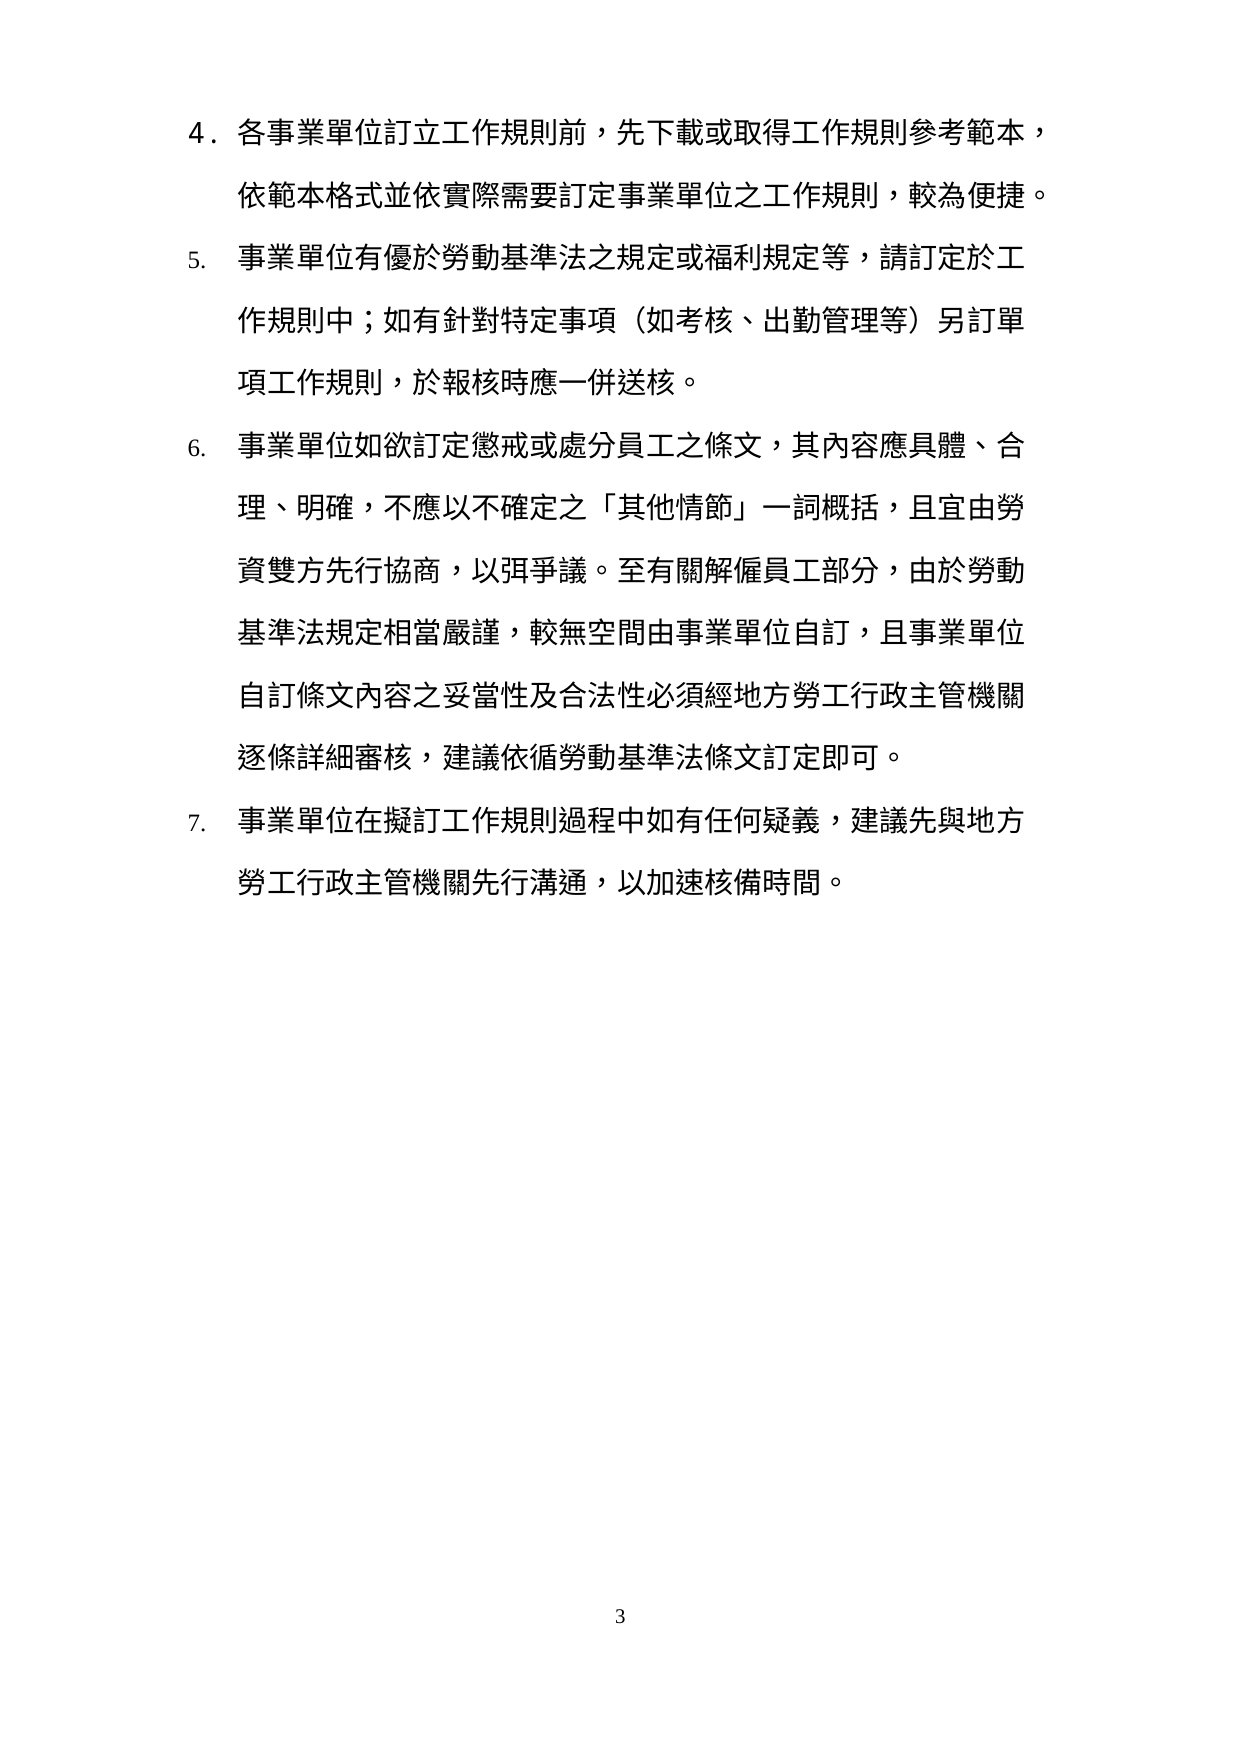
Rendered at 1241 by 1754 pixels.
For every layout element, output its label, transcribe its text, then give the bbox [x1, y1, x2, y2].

list 事業單位如欲訂定懲戒或處分員工之條文，其內容應具體、合理、明確，不應以不確定之「其他情節」一詞概括，且宜由勞資雙方先行協商，以弭爭議。至有關解僱員工部分，由於勞動基準法規定相當嚴謹，較無空間由事業單位自訂，且事業單位自訂條文內容之妥當性及合法性必須經地方勞工行政主管機關逐條詳細審核，建議依循勞動基準法條文訂定即可。 [187, 402, 1053, 777]
list 事業單位在擬訂工作規則過程中如有任何疑義，建議先與地方勞工行政主管機關先行溝通，以加速核備時間。 [187, 777, 1053, 902]
list 事業單位有優於勞動基準法之規定或福利規定等，請訂定於工作規則中；如有針對特定事項（如考核、出勤管理等）另訂單項工作規則，於報核時應一併送核。 [187, 214, 1053, 402]
list 各事業單位訂立工作規則前，先下載或取得工作規則參考範本，依範本格式並依實際需要訂定事業單位之工作規則，較為便捷。 [187, 89, 1053, 214]
